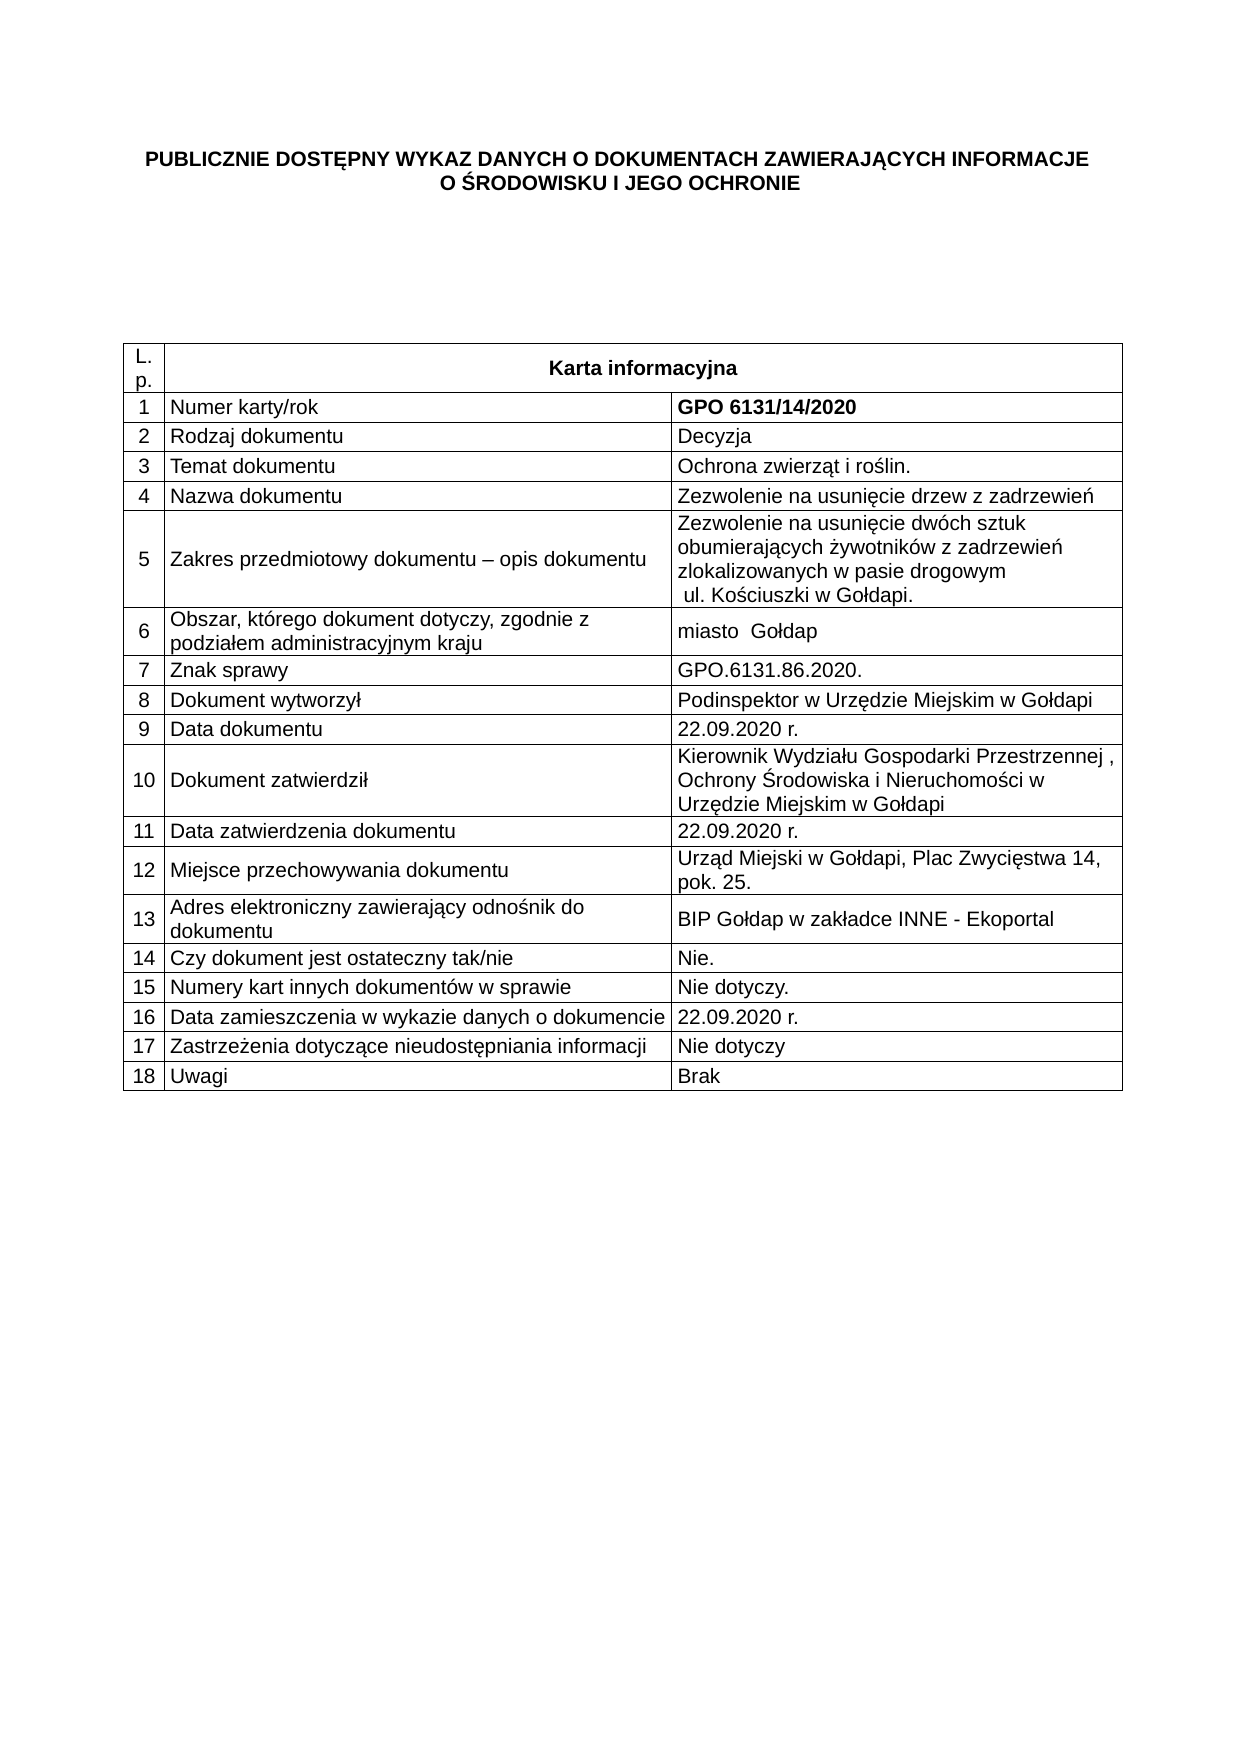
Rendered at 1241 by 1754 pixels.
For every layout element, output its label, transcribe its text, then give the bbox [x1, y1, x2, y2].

table_cell Kierownik Wydziału Gospodarki Przestrzennej , Ochrony Środowiska i Nieruchomości w Urzędzie Miejskim w Gołdapi [672, 745, 1122, 816]
table_cell Data zatwierdzenia dokumentu [165, 817, 671, 846]
table_cell 15 [124, 973, 164, 1002]
table_cell 16 [124, 1003, 164, 1031]
table_cell 22.09.2020 r. [672, 715, 1122, 744]
table_cell Miejsce przechowywania dokumentu [165, 847, 671, 894]
table_cell Decyzja [672, 423, 1122, 451]
table_cell Brak [672, 1062, 1122, 1090]
table_cell GPO.6131.86.2020. [672, 656, 1122, 684]
table_cell Nie. [672, 944, 1122, 972]
table_cell 6 [124, 608, 164, 655]
table_cell miasto Gołdap [672, 608, 1122, 655]
table_cell Zezwolenie na usunięcie dwóch sztuk obumierających żywotników z zadrzewień zlokalizowanych w pasie drogowym ul. Kościuszki w Gołdapi. [672, 511, 1122, 606]
table_cell 11 [124, 817, 164, 846]
table_cell GPO 6131/14/2020 [672, 393, 1122, 421]
table_cell Znak sprawy [165, 656, 671, 684]
table_cell Obszar, którego dokument dotyczy, zgodnie z podziałem administracyjnym kraju [165, 608, 671, 655]
table_cell 9 [124, 715, 164, 744]
table_cell 8 [124, 686, 164, 714]
table_cell 22.09.2020 r. [672, 817, 1122, 846]
table_cell 4 [124, 482, 164, 510]
table_cell Nie dotyczy. [672, 973, 1122, 1002]
text PUBLICZNIE DOSTĘPNY WYKAZ DANYCH O DOKUMENTACH ZAWIERAJĄCYCH INFORMACJE O ŚRODOWISKU I JEGO OCHRONIE [118, 147, 1122, 195]
table_cell 18 [124, 1062, 164, 1090]
table_cell Ochrona zwierząt i roślin. [672, 452, 1122, 481]
table_cell Numer karty/rok [165, 393, 671, 421]
table_cell 22.09.2020 r. [672, 1003, 1122, 1031]
table_cell 13 [124, 895, 164, 942]
table_cell Nazwa dokumentu [165, 482, 671, 510]
table_cell Dokument zatwierdził [165, 745, 671, 816]
table_cell BIP Gołdap w zakładce INNE - Ekoportal [672, 895, 1122, 942]
table_cell Temat dokumentu [165, 452, 671, 481]
table_cell 1 [124, 393, 164, 421]
table_cell 12 [124, 847, 164, 894]
table_cell Czy dokument jest ostateczny tak/nie [165, 944, 671, 972]
table_cell 2 [124, 423, 164, 451]
table_cell Zastrzeżenia dotyczące nieudostępniania informacji [165, 1032, 671, 1061]
table_cell 3 [124, 452, 164, 481]
table_cell Urząd Miejski w Gołdapi, Plac Zwycięstwa 14, pok. 25. [672, 847, 1122, 894]
table_cell Uwagi [165, 1062, 671, 1090]
table_cell Data zamieszczenia w wykazie danych o dokumencie [165, 1003, 671, 1031]
table_cell Podinspektor w Urzędzie Miejskim w Gołdapi [672, 686, 1122, 714]
table_cell Adres elektroniczny zawierający odnośnik do dokumentu [165, 895, 671, 942]
table_cell Numery kart innych dokumentów w sprawie [165, 973, 671, 1002]
table_cell Rodzaj dokumentu [165, 423, 671, 451]
table_cell 14 [124, 944, 164, 972]
table_cell 10 [124, 745, 164, 816]
table_header L. p. [124, 344, 164, 392]
table_cell Dokument wytworzył [165, 686, 671, 714]
table_cell 7 [124, 656, 164, 684]
table_cell Zakres przedmiotowy dokumentu – opis dokumentu [165, 511, 671, 606]
table_cell Nie dotyczy [672, 1032, 1122, 1061]
table_cell 17 [124, 1032, 164, 1061]
table_cell Data dokumentu [165, 715, 671, 744]
table_header Karta informacyjna [165, 344, 1122, 392]
table_cell 5 [124, 511, 164, 606]
table_cell Zezwolenie na usunięcie drzew z zadrzewień [672, 482, 1122, 510]
